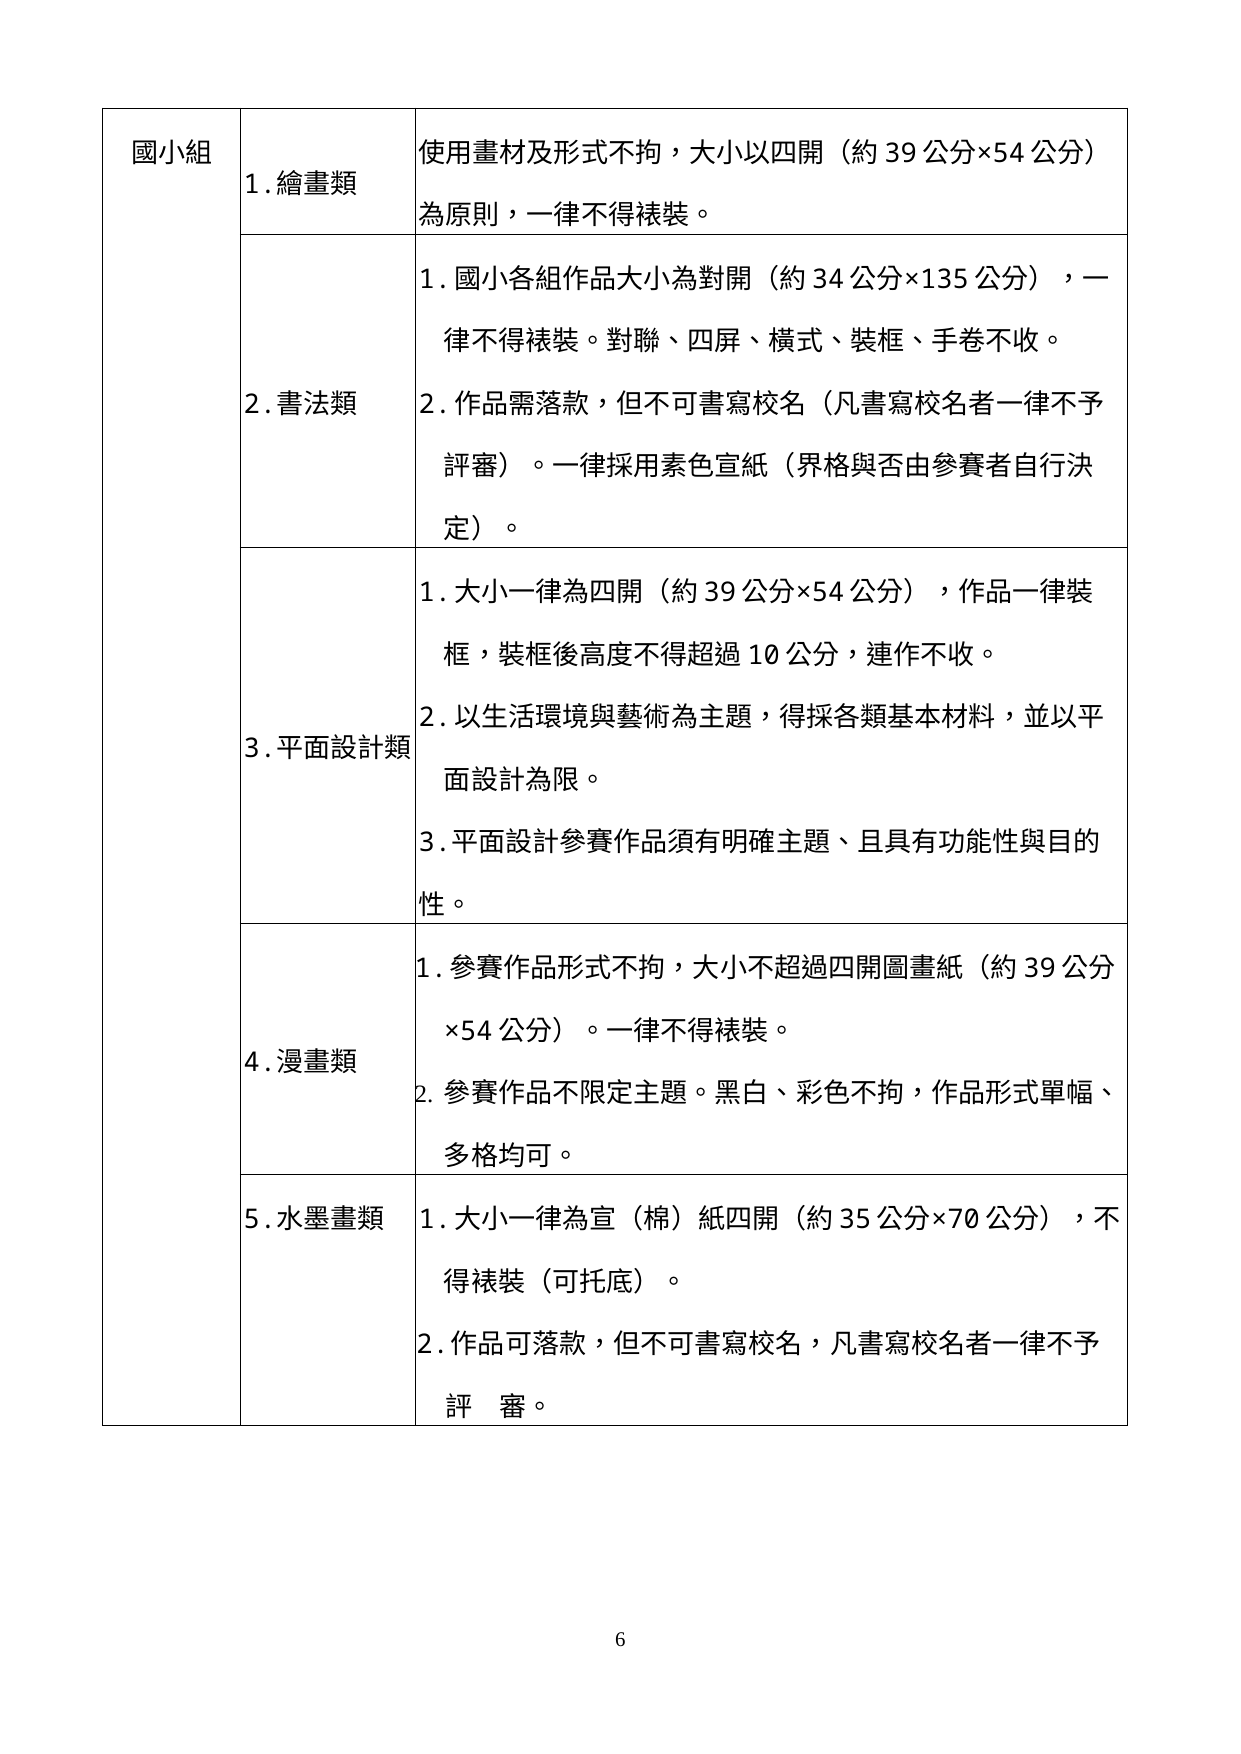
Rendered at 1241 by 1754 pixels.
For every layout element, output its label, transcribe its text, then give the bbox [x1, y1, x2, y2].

table_cell 大小一律為四開（約39公分×54公分），作品一律裝框，裝框後高度不得超過10公分，連作不收。 以生活環境與藝術為主題，得採各類基本材料，並以平面設計為限。 3.平面設計參賽作品須有明確主題、且具有功能性與目的性。 [416, 548, 1127, 923]
table_cell 4.漫畫類 [241, 924, 415, 1174]
table_cell 5.水墨畫類 [241, 1175, 415, 1425]
table_cell 國小各組作品大小為對開（約34公分×135公分），一律不得裱裝。對聯、四屏、橫式、裝框、手卷不收。 作品需落款，但不可書寫校名（凡書寫校名者一律不予評審）。一律採用素色宣紙（界格與否由參賽者自行決定）。 [416, 235, 1127, 547]
table_cell 大小一律為宣（棉）紙四開（約35公分×70公分），不得裱裝（可托底）。 作品可落款，但不可書寫校名，凡書寫校名者一律不予評 審。 [416, 1175, 1127, 1425]
table_cell 國小組 [103, 109, 240, 1425]
table_cell 1.繪畫類 [241, 109, 415, 234]
table_cell 3.平面設計類 [241, 548, 415, 923]
table_cell 2.書法類 [241, 235, 415, 547]
table_cell 參賽作品形式不拘，大小不超過四開圖畫紙（約39公分×54公分）。一律不得裱裝。 參賽作品不限定主題。黑白、彩色不拘，作品形式單幅、多格均可。 [416, 924, 1127, 1174]
table_cell 使用畫材及形式不拘，大小以四開（約39公分×54公分）為原則，一律不得裱裝。 [416, 109, 1127, 234]
